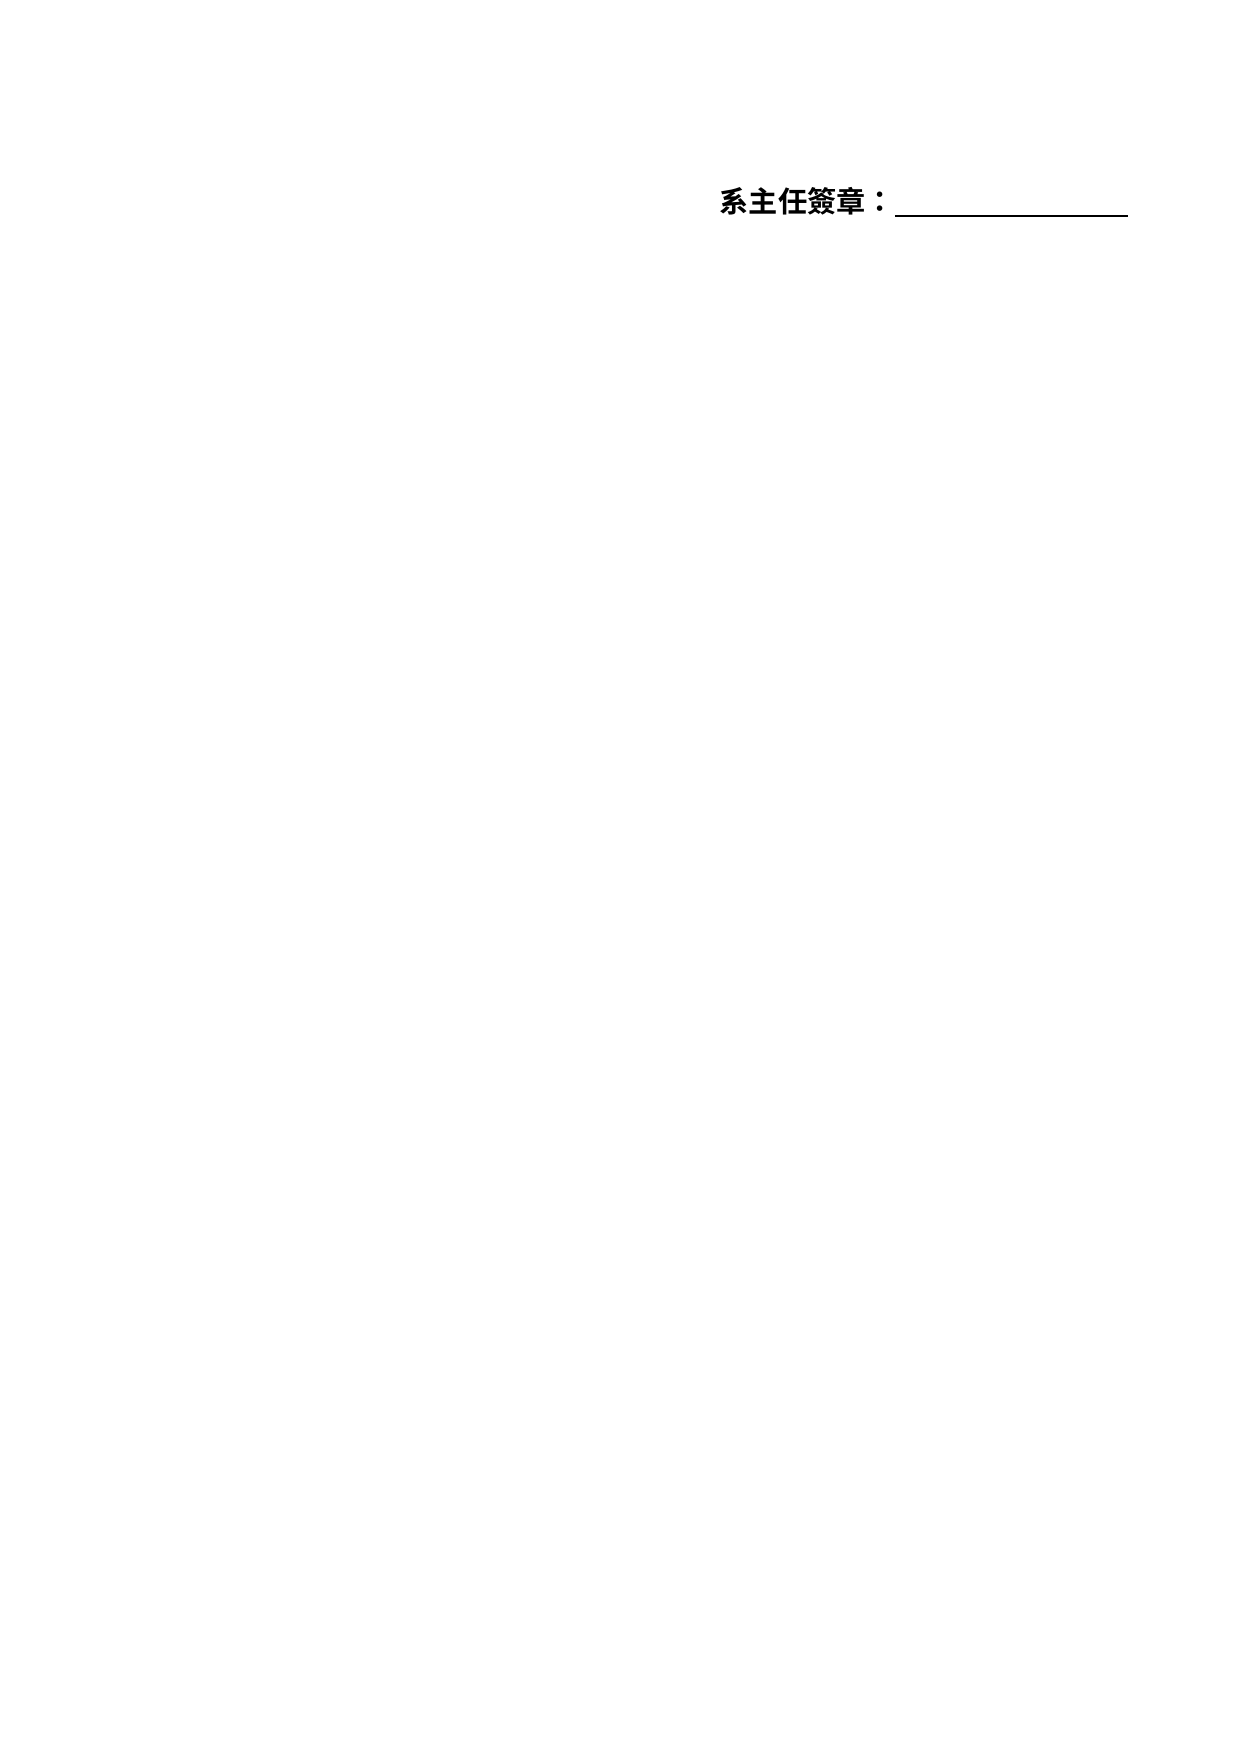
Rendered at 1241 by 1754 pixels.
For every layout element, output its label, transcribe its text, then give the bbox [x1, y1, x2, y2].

text 系主任簽章： [187, 158, 1162, 221]
